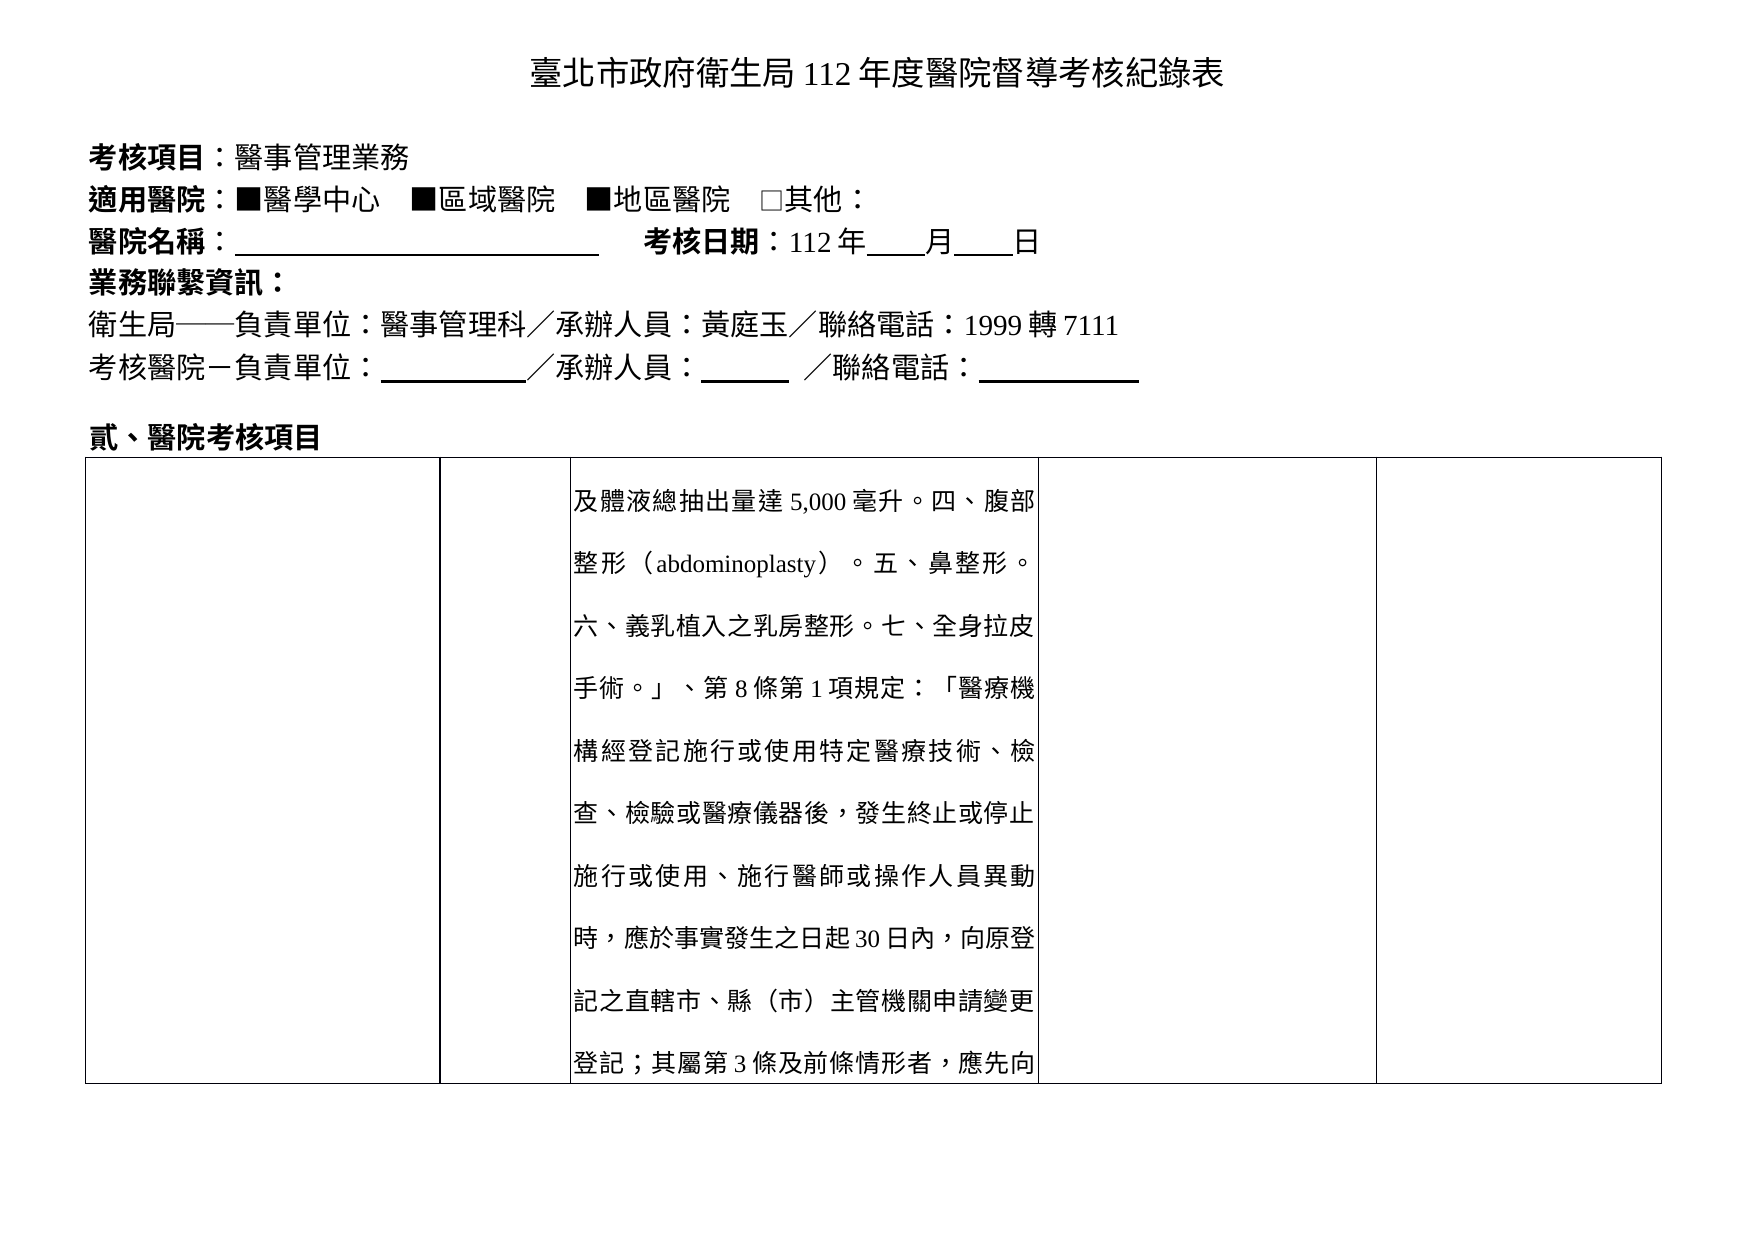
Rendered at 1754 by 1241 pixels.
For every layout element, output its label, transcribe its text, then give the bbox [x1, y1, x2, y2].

table_cell [1377, 458, 1661, 1083]
table_header 貳、醫院考核項目 [86, 394, 1662, 457]
table_cell [1039, 458, 1376, 1083]
table_cell [86, 458, 439, 1083]
table_cell [441, 458, 570, 1083]
table_cell 及體液總抽出量達5,000毫升。四、腹部整形（abdominoplasty）。五、鼻整形。六、義乳植入之乳房整形。七、全身拉皮手術。」、第8條第1項規定：「醫療機構經登記施行或使用特定醫療技術、檢查、檢驗或醫療儀器後，發生終止或停止施行或使用、施行醫師或操作人員異動時，應於事實發生之日起30日內，向原登記之直轄市、縣（市）主管機關申請變更登記；其屬第3條及前條情形者，應先向 [571, 458, 1038, 1083]
